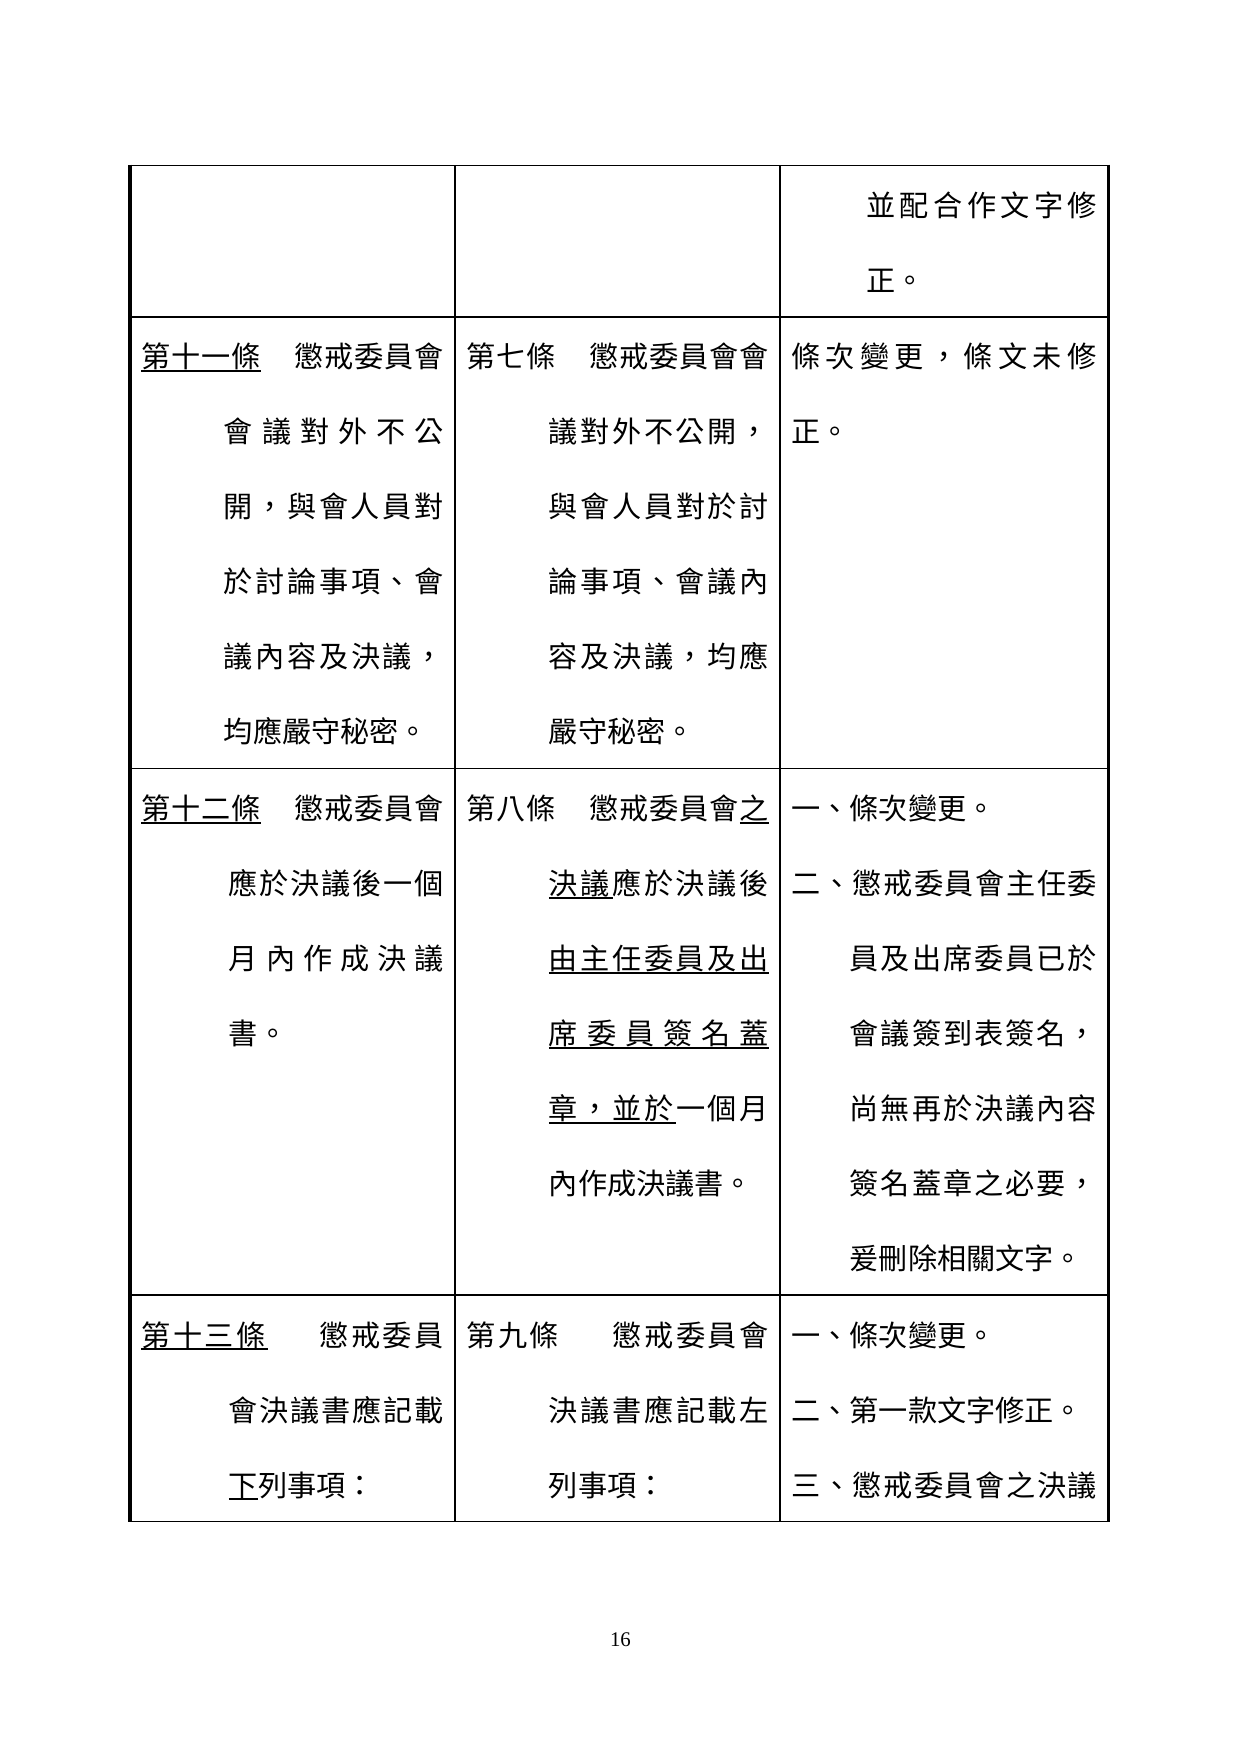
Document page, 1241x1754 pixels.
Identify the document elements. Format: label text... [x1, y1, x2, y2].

table_cell [456, 166, 779, 316]
table_cell 一、條次變更。 二、懲戒委員會主任委員及出席委員已於會議簽到表簽名，尚無再於決議內容簽名蓋章之必要，爰刪除相關文字。 [781, 769, 1107, 1294]
table_cell 第十二條 懲戒委員會應於決議後一個月內作成決議書。 [132, 769, 454, 1294]
table_cell 第七條 懲戒委員會會議對外不公開，與會人員對於討論事項、會議內容及決議，均應嚴守秘密。 [456, 318, 779, 768]
table_cell 第十一條 懲戒委員會會議對外不公開，與會人員對於討論事項、會議內容及決議，均應嚴守秘密。 [132, 318, 454, 768]
table_cell 並配合作文字修正。 [781, 166, 1107, 316]
table_cell 第九條 懲戒委員會決議書應記載左列事項： [456, 1296, 779, 1521]
table_cell 條次變更，條文未修正。 [781, 318, 1107, 768]
table_cell 第十三條 懲戒委員會決議書應記載下列事項： [132, 1296, 454, 1521]
table_cell 一、條次變更。 二、第一款文字修正。 三、懲戒委員會之決議 [781, 1296, 1107, 1521]
table_cell [132, 166, 454, 316]
table_cell 第八條 懲戒委員會之決議應於決議後由主任委員及出席委員簽名蓋章，並於一個月內作成決議書。 [456, 769, 779, 1294]
